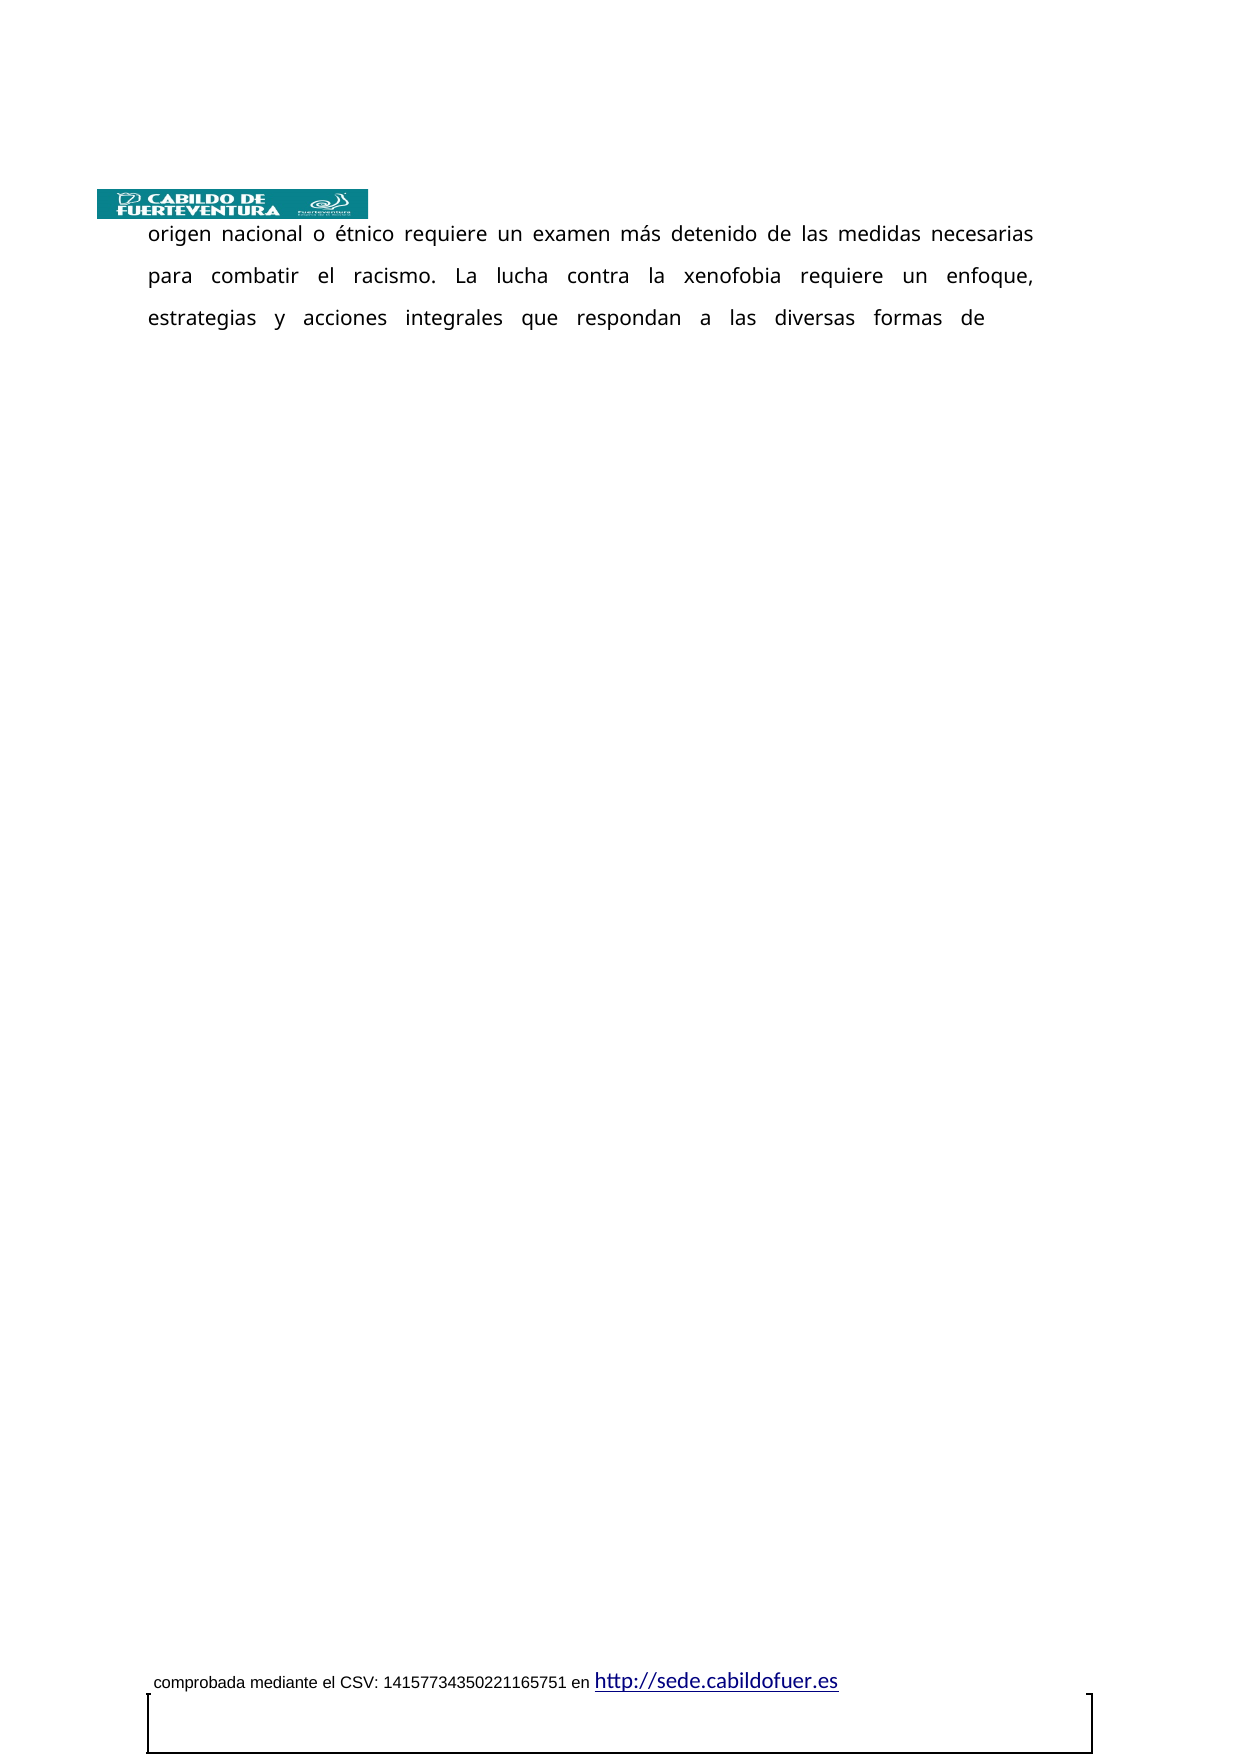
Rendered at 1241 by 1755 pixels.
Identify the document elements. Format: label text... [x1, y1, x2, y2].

text origen nacional o étnico requiere un examen más detenido de las medidas necesarias para combatir el racismo. La lucha contra la xenofobia requiere un enfoque, estrategias y acciones integrales que respondan a las diversas formas de [148, 219, 1034, 331]
picture [97, 189, 369, 219]
